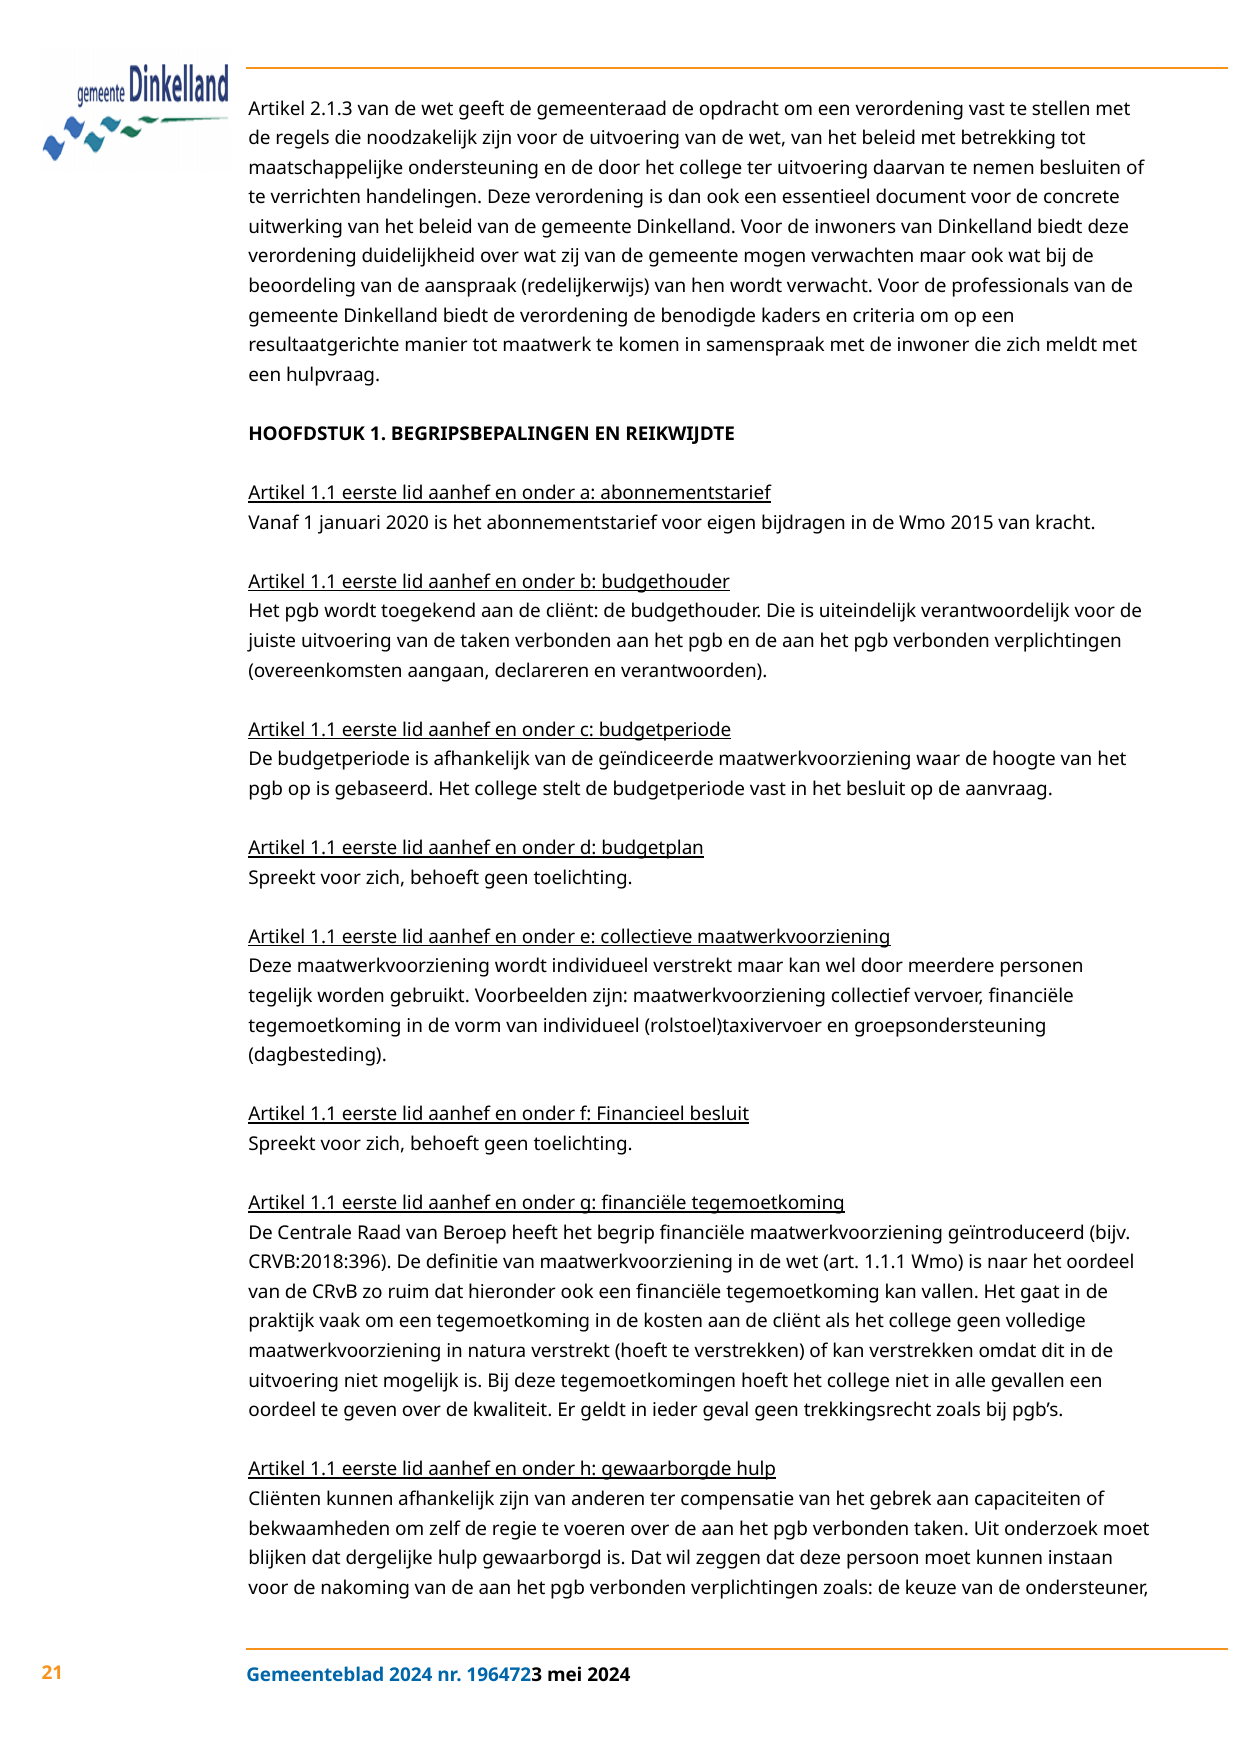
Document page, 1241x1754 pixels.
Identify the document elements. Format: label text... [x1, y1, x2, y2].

text De budgetperiode is afhankelijk van de geïndiceerde maatwerkvoorziening waar de hoogte van het pgb op is gebaseerd. Het college stelt de budgetperiode vast in het besluit op de aanvraag. [248, 746, 1152, 801]
text Artikel 2.1.3 van de wet geeft de gemeenteraad de opdracht om een verordening vast te stellen met de regels die noodzakelijk zijn voor de uitvoering van de wet, van het beleid met betrekking tot maatschappelijke ondersteuning en de door het college ter uitvoering daarvan te nemen besluiten of te verrichten handelingen. Deze verordening is dan ook een essentieel document voor de concrete uitwerking van het beleid van de gemeente Dinkelland. Voor de inwoners van Dinkelland biedt deze verordening duidelijkheid over wat zij van de gemeente mogen verwachten maar ook wat bij de beoordeling van de aanspraak (redelijkerwijs) van hen wordt verwacht. Voor de professionals van de gemeente Dinkelland biedt de verordening de benodigde kaders en criteria om op een resultaatgerichte manier tot maatwerk te komen in samenspraak met de inwoner die zich meldt met een hulpvraag. [248, 95, 1152, 387]
text Artikel 1.1 eerste lid aanhef en onder a: abonnementstarief [248, 479, 1152, 505]
text Spreekt voor zich, behoeft geen toelichting. [248, 864, 1152, 890]
text Artikel 1.1 eerste lid aanhef en onder c: budgetperiode [248, 716, 1152, 742]
text De Centrale Raad van Beroep heeft het begrip financiële maatwerkvoorziening geïntroduceerd (bijv. CRVB:2018:396). De definitie van maatwerkvoorziening in de wet (art. 1.1.1 Wmo) is naar het oordeel van de CRvB zo ruim dat hieronder ook een financiële tegemoetkoming kan vallen. Het gaat in de praktijk vaak om een tegemoetkoming in de kosten aan de cliënt als het college geen volledige maatwerkvoorziening in natura verstrekt (hoeft te verstrekken) of kan verstrekken omdat dit in de uitvoering niet mogelijk is. Bij deze tegemoetkomingen hoeft het college niet in alle gevallen een oordeel te geven over de kwaliteit. Er geldt in ieder geval geen trekkingsrecht zoals bij pgb’s. [248, 1219, 1152, 1422]
text Artikel 1.1 eerste lid aanhef en onder e: collectieve maatwerkvoorziening [248, 923, 1152, 949]
text Artikel 1.1 eerste lid aanhef en onder h: gewaarborgde hulp [248, 1456, 1152, 1481]
text Artikel 1.1 eerste lid aanhef en onder g: financiële tegemoetkoming [248, 1189, 1152, 1215]
text Deze maatwerkvoorziening wordt individueel verstrekt maar kan wel door meerdere personen tegelijk worden gebruikt. Voorbeelden zijn: maatwerkvoorziening collectief vervoer, financiële tegemoetkoming in de vorm van individueel (rolstoel)taxivervoer en groepsondersteuning (dagbesteding). [248, 953, 1152, 1067]
text Artikel 1.1 eerste lid aanhef en onder d: budgetplan [248, 834, 1152, 860]
text Vanaf 1 januari 2020 is het abonnementstarief voor eigen bijdragen in de Wmo 2015 van kracht. [248, 509, 1152, 535]
text Artikel 1.1 eerste lid aanhef en onder f: Financieel besluit [248, 1101, 1152, 1126]
text HOOFDSTUK 1. BEGRIPSBEPALINGEN EN REIKWIJDTE [248, 420, 1152, 446]
picture [41, 47, 231, 172]
text Artikel 1.1 eerste lid aanhef en onder b: budgethouder [248, 568, 1152, 594]
text Spreekt voor zich, behoeft geen toelichting. [248, 1130, 1152, 1156]
text Cliënten kunnen afhankelijk zijn van anderen ter compensatie van het gebrek aan capaciteiten of bekwaamheden om zelf de regie te voeren over de aan het pgb verbonden taken. Uit onderzoek moet blijken dat dergelijke hulp gewaarborgd is. Dat wil zeggen dat deze persoon moet kunnen instaan voor de nakoming van de aan het pgb verbonden verplichtingen zoals: de keuze van de ondersteuner, [248, 1485, 1152, 1600]
text Het pgb wordt toegekend aan de cliënt: de budgethouder. Die is uiteindelijk verantwoordelijk voor de juiste uitvoering van de taken verbonden aan het pgb en de aan het pgb verbonden verplichtingen (overeenkomsten aangaan, declareren en verantwoorden). [248, 598, 1152, 683]
